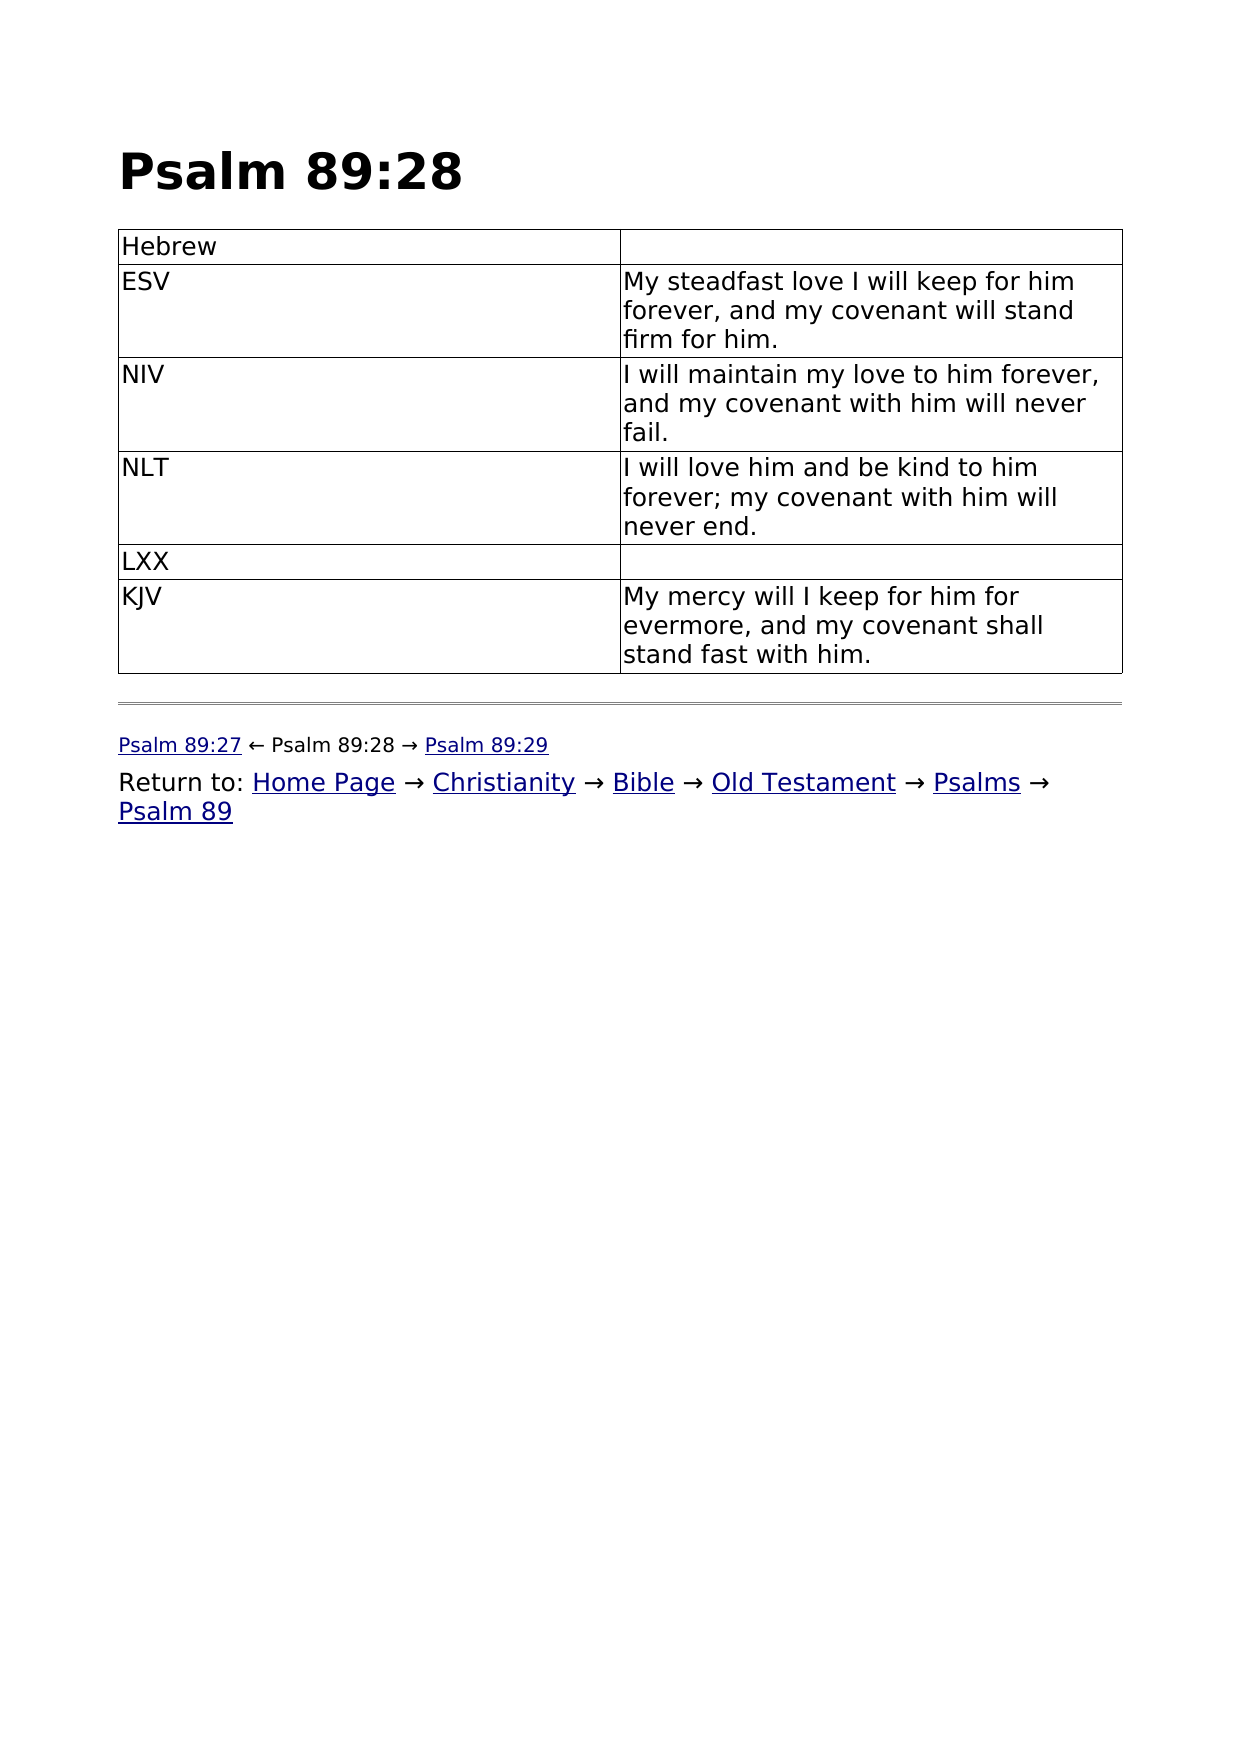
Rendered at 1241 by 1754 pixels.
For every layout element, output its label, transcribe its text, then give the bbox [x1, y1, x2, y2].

subtitle Psalm 89:28 [118, 143, 1122, 201]
table_cell NIV [119, 358, 620, 451]
table_cell I will maintain my love to him forever, and my covenant with him will never fail. [621, 358, 1122, 451]
table_cell My steadfast love I will keep for him forever, and my covenant will stand firm for him. [621, 265, 1122, 357]
table_header Hebrew [119, 230, 620, 264]
table_cell [621, 545, 1122, 579]
table_cell NLT [119, 452, 620, 544]
table_cell ESV [119, 265, 620, 357]
table_header [621, 230, 1122, 264]
table_cell KJV [119, 580, 620, 673]
text Psalm 89:27 ← Psalm 89:28 → Psalm 89:29 [118, 734, 1122, 768]
table_cell LXX [119, 545, 620, 579]
text Return to: Home Page → Christianity → Bible → Old Testament → Psalms → Psalm 89 [118, 768, 1122, 826]
table_cell I will love him and be kind to him forever; my covenant with him will never end. [621, 452, 1122, 544]
table_cell My mercy will I keep for him for evermore, and my covenant shall stand fast with him. [621, 580, 1122, 673]
